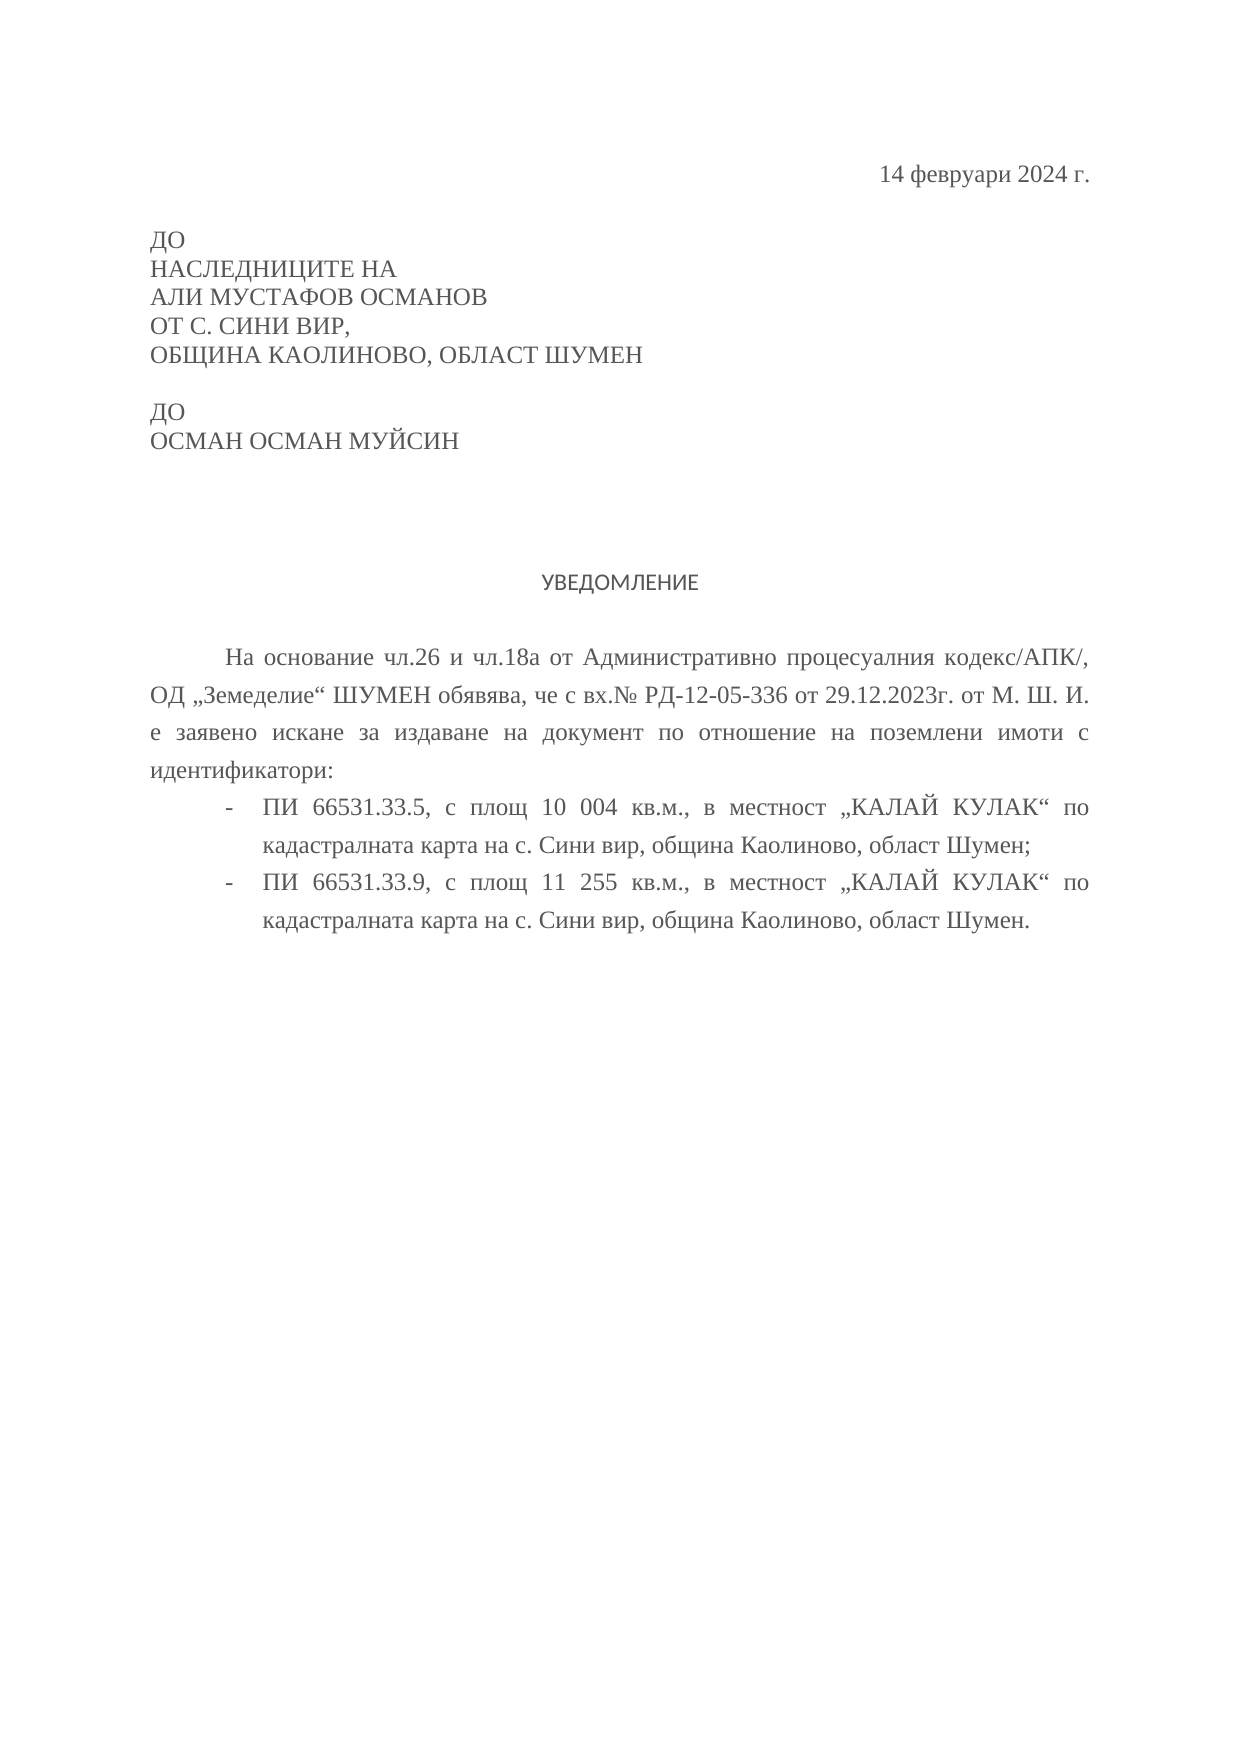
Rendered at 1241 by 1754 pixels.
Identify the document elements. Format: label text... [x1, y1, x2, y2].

list ПИ 66531.33.9, с площ 11 255 кв.м., в местност „КАЛАЙ КУЛАК“ по кадастралната карта на с. Сини вир, община Каолиново, област Шумен. [225, 859, 1090, 934]
text ДО [150, 397, 1090, 426]
text На основание чл.26 и чл.18а от Административно процесуалния кодекс/АПК/, ОД „Земеделие“ ШУМЕН обявява, че с вх.№ РД-12-05-336 от 29.12.2023г. от М. Ш. И. е заявено искане за издаване на документ по отношение на поземлени имоти с идентификатори: [150, 634, 1090, 784]
text УВЕДОМЛЕНИЕ [150, 559, 1090, 596]
text НАСЛЕДНИЦИТЕ НА [150, 254, 1090, 282]
text ОТ С. СИНИ ВИР, [150, 311, 1090, 340]
text 14 февруари 2024 г. [150, 150, 1090, 187]
text ДО [150, 225, 1090, 254]
text АЛИ МУСТАФОВ ОСМАНОВ [150, 282, 1090, 311]
text ОБЩИНА КАОЛИНОВО, ОБЛАСТ ШУМЕН [150, 340, 1090, 369]
list ПИ 66531.33.5, с площ 10 004 кв.м., в местност „КАЛАЙ КУЛАК“ по кадастралната карта на с. Сини вир, община Каолиново, област Шумен; [225, 784, 1090, 859]
text ОСМАН ОСМАН МУЙСИН [150, 426, 1090, 455]
